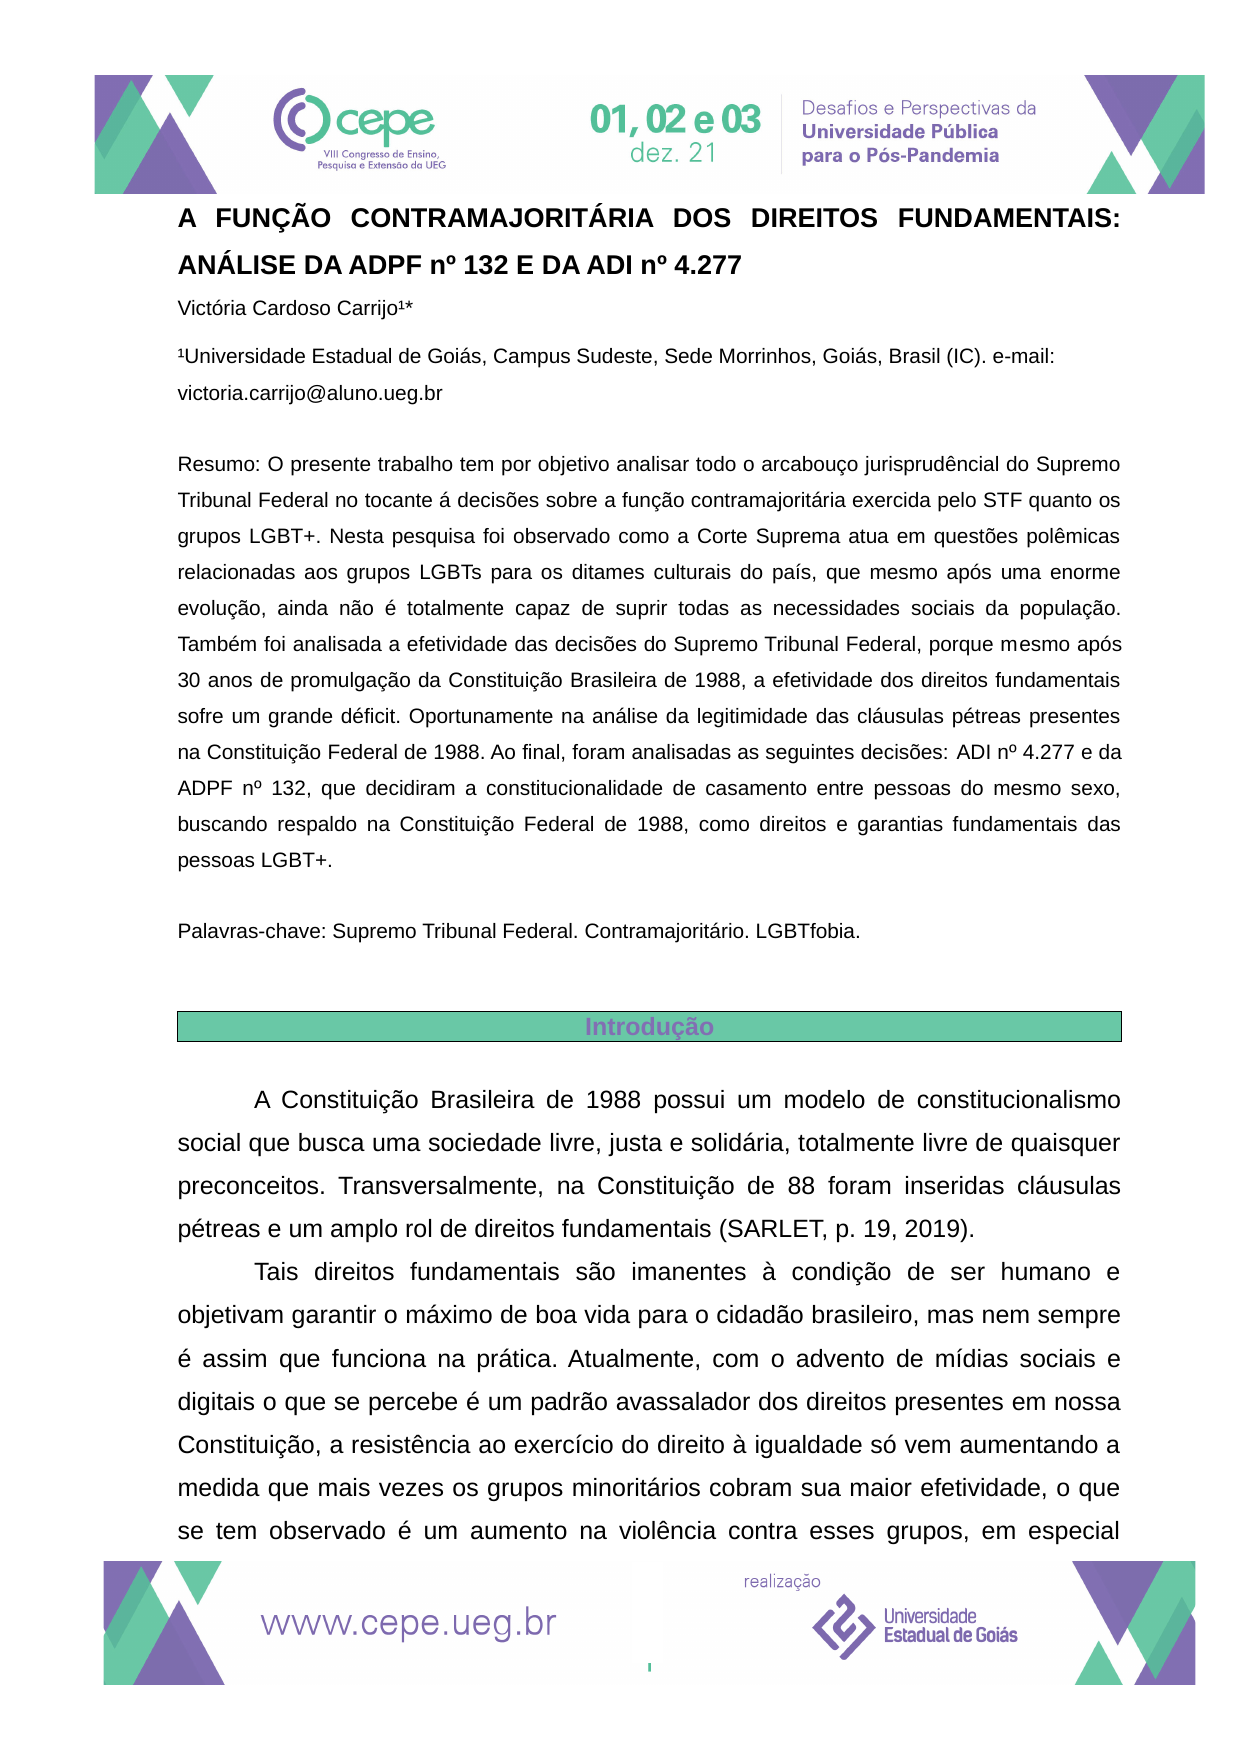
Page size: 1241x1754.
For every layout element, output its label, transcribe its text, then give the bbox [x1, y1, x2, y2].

text Victória Cardoso Carrijo¹* [177, 296, 1122, 320]
text A Constituição Brasileira de 1988 possui um modelo de constitucionalismo social que busca uma sociedade livre, justa e solidária, totalmente livre de quaisquer preconceitos. Transversalmente, na Constituição de 88 foram inseridas cláusulas pétreas e um amplo rol de direitos fundamentais (SARLET, p. 19, 2019). [177, 1085, 1122, 1243]
text Palavras-chave: Supremo Tribunal Federal. Contramajoritário. LGBTfobia. [177, 919, 1122, 943]
text Resumo: O presente trabalho tem por objetivo analisar todo o arcabouço jurisprudêncial do Supremo Tribunal Federal no tocante á decisões sobre a função contramajoritária exercida pelo STF quanto os grupos LGBT+. Nesta pesquisa foi observado como a Corte Suprema atua em questões polêmicas relacionadas aos grupos LGBTs para os ditames culturais do país, que mesmo após uma enorme evolução, ainda não é totalmente capaz de suprir todas as necessidades sociais da população. Também foi analisada a efetividade das decisões do Supremo Tribunal Federal, porque mesmo após 30 anos de promulgação da Constituição Brasileira de 1988, a efetividade dos direitos fundamentais sofre um grande déficit. Oportunamente na análise da legitimidade das cláusulas pétreas presentes na Constituição Federal de 1988. Ao final, foram analisadas as seguintes decisões: ADI nº 4.277 e da ADPF nº 132, que decidiram a constitucionalidade de casamento entre pessoas do mesmo sexo, buscando respaldo na Constituição Federal de 1988, como direitos e garantias fundamentais das pessoas LGBT+. [177, 452, 1122, 871]
picture [94, 75, 1205, 194]
table_header Introdução [178, 1012, 1121, 1041]
picture [103, 1561, 1196, 1685]
text A FUNÇÃO CONTRAMAJORITÁRIA DOS DIREITOS FUNDAMENTAIS: ANÁLISE DA ADPF nº 132 E DA ADI nº 4.277 [177, 202, 1122, 280]
text ¹Universidade Estadual de Goiás, Campus Sudeste, Sede Morrinhos, Goiás, Brasil (IC). e-mail: victoria.carrijo@aluno.ueg.br [177, 344, 1122, 404]
text Tais direitos fundamentais são imanentes à condição de ser humano e objetivam garantir o máximo de boa vida para o cidadão brasileiro, mas nem sempre é assim que funciona na prática. Atualmente, com o advento de mídias sociais e digitais o que se percebe é um padrão avassalador dos direitos presentes em nossa Constituição, a resistência ao exercício do direito à igualdade só vem aumentando a medida que mais vezes os grupos minoritários cobram sua maior efetividade, o que se tem observado é um aumento na violência contra esses grupos, em especial [177, 1257, 1122, 1545]
